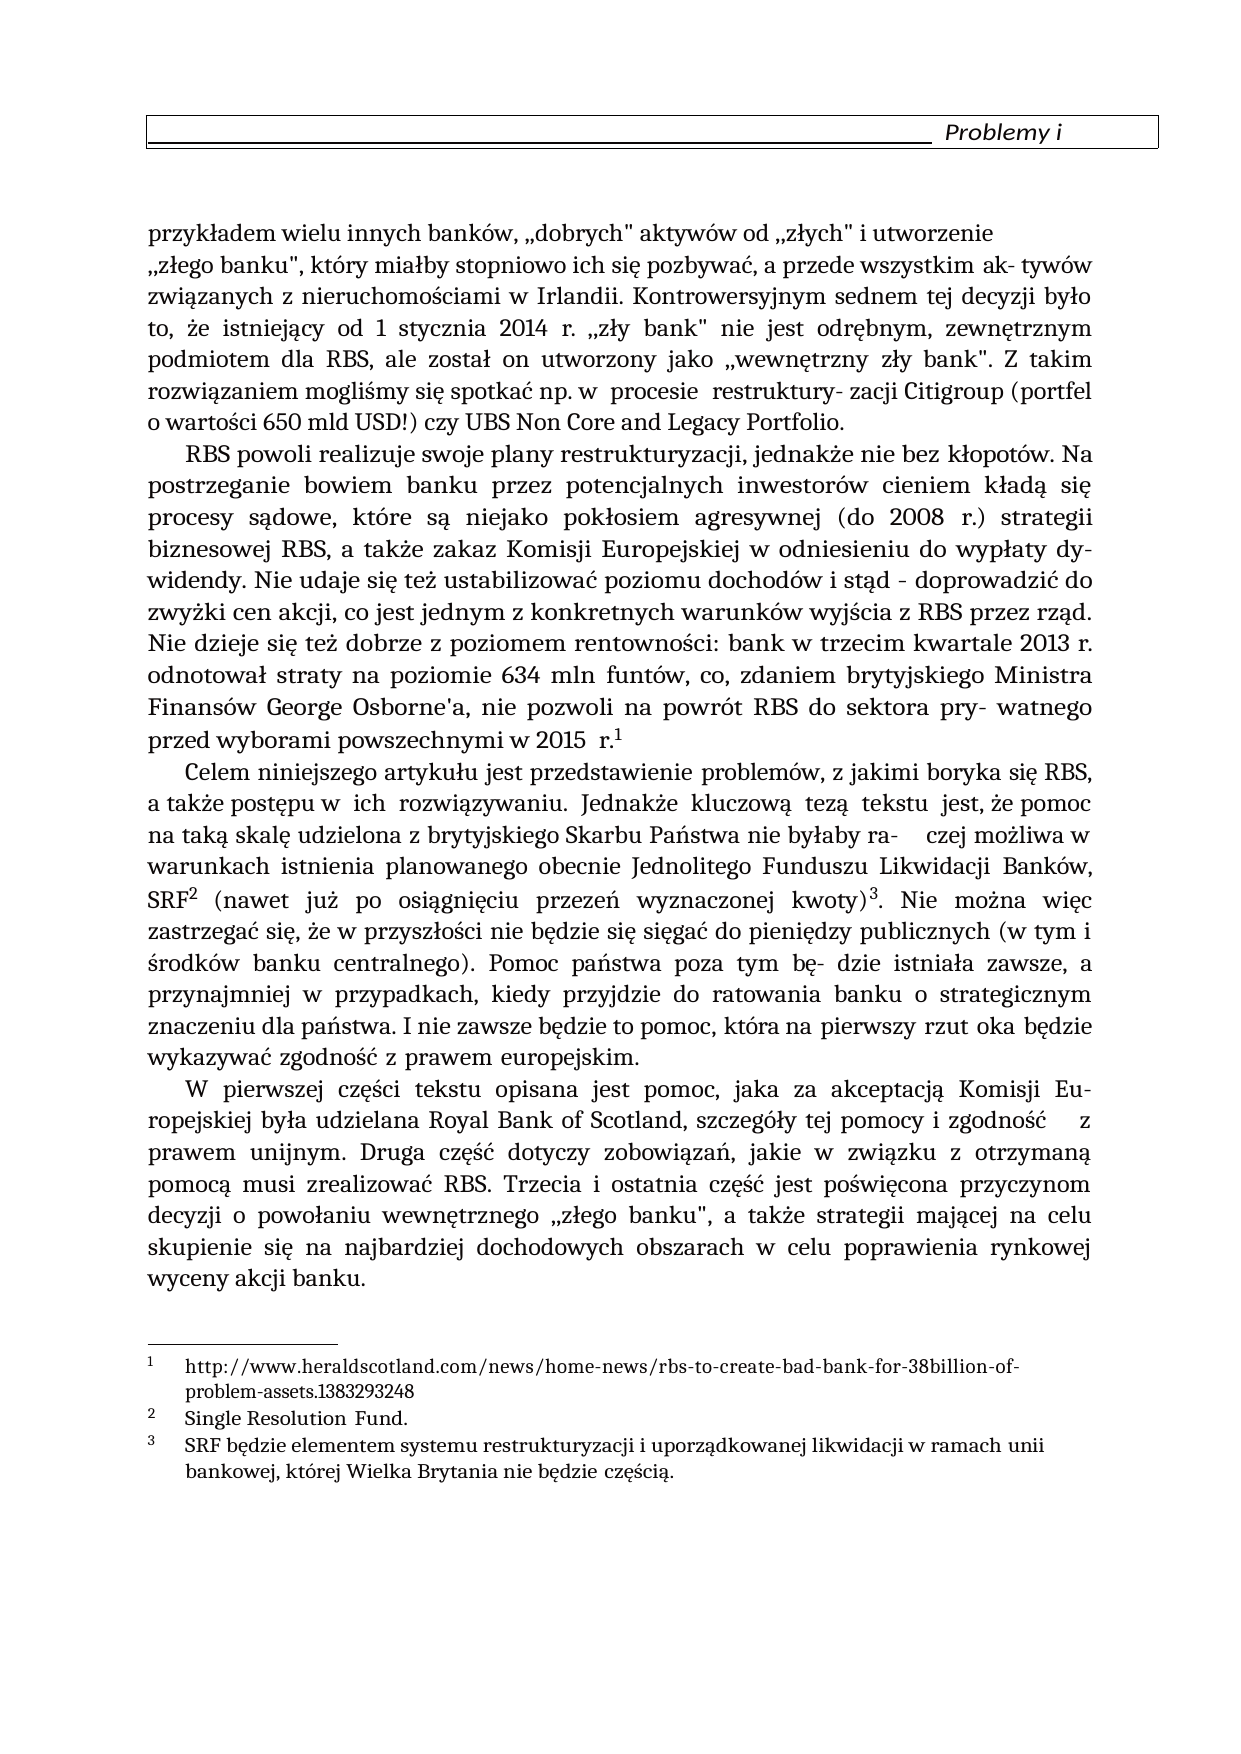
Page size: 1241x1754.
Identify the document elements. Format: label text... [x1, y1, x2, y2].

text przykładem wielu innych banków, ,,dobrych" aktywów od ,,złych" i utworzenie [148, 219, 1105, 247]
text 3 SRF będzie elementem systemu restrukturyzacji i uporządkowanej likwidacji w ramach unii bankowej, której Wielka Brytania nie będzie częścią. [147, 1432, 1092, 1483]
text 1 http://www.heraldscotland.com/news/home-news/rbs-to-create-bad-bank-for-38billion-of- problem-assets.1383293248 [147, 1353, 1092, 1404]
text Celem niniejszego artykułu jest przedstawienie problemów, z jakimi boryka się RBS, a także postępu w ich rozwiązywaniu. Jednakże kluczową tezą tekstu jest, że pomoc na taką skalę udzielona z brytyjskiego Skarbu Państwa nie byłaby ra- czej możliwa w warunkach istnienia planowanego obecnie Jednolitego Funduszu Likwidacji Banków, SRF2 (nawet już po osiągnięciu przezeń wyznaczonej kwoty)3. Nie można więc zastrzegać się, że w przyszłości nie będzie się sięgać do pieniędzy publicznych (w tym i środków banku centralnego). Pomoc państwa poza tym bę- dzie istniała zawsze, a przynajmniej w przypadkach, kiedy przyjdzie do ratowania banku o strategicznym znaczeniu dla państwa. I nie zawsze będzie to pomoc, która na pierwszy rzut oka będzie wykazywać zgodność z prawem europejskim. [148, 757, 1093, 1072]
text W pierwszej części tekstu opisana jest pomoc, jaka za akceptacją Komisji Eu- ropejskiej była udzielana Royal Bank of Scotland, szczegóły tej pomocy i zgodność z prawem unijnym. Druga część dotyczy zobowiązań, jakie w związku z otrzymaną pomocą musi zrealizować RBS. Trzecia i ostatnia część jest poświęcona przyczynom decyzji o powołaniu wewnętrznego ,,złego banku", a także strategii mającej na celu skupienie się na najbardziej dochodowych obszarach w celu poprawienia rynkowej wyceny akcji banku. [148, 1075, 1093, 1293]
text 2 Single Resolution Fund. [148, 1406, 1105, 1431]
text ,,złego banku", który miałby stopniowo ich się pozbywać, a przede wszystkim ak- tywów związanych z nieruchomościami w Irlandii. Kontrowersyjnym sednem tej decyzji było to, że istniejący od 1 stycznia 2014 r. ,,zły bank" nie jest odrębnym, zewnętrznym podmiotem dla RBS, ale został on utworzony jako ,,wewnętrzny zły bank". Z takim rozwiązaniem mogliśmy się spotkać np. w procesie restruktury- zacji Citigroup (portfel o wartości 650 mld USD!) czy UBS Non Core and Legacy Portfolio. [147, 251, 1092, 437]
text RBS powoli realizuje swoje plany restrukturyzacji, jednakże nie bez kłopotów. Na postrzeganie bowiem banku przez potencjalnych inwestorów cieniem kładą się procesy sądowe, które są niejako pokłosiem agresywnej (do 2008 r.) strategii biznesowej RBS, a także zakaz Komisji Europejskiej w odniesieniu do wypłaty dy- widendy. Nie udaje się też ustabilizować poziomu dochodów i stąd - doprowadzić do zwyżki cen akcji, co jest jednym z konkretnych warunków wyjścia z RBS przez rząd. Nie dzieje się też dobrze z poziomem rentowności: bank w trzecim kwartale 2013 r. odnotował straty na poziomie 634 mln funtów, co, zdaniem brytyjskiego Ministra Finansów George Osborne'a, nie pozwoli na powrót RBS do sektora pry- watnego przed wyborami powszechnymi w 2015 r.1 [147, 440, 1093, 754]
